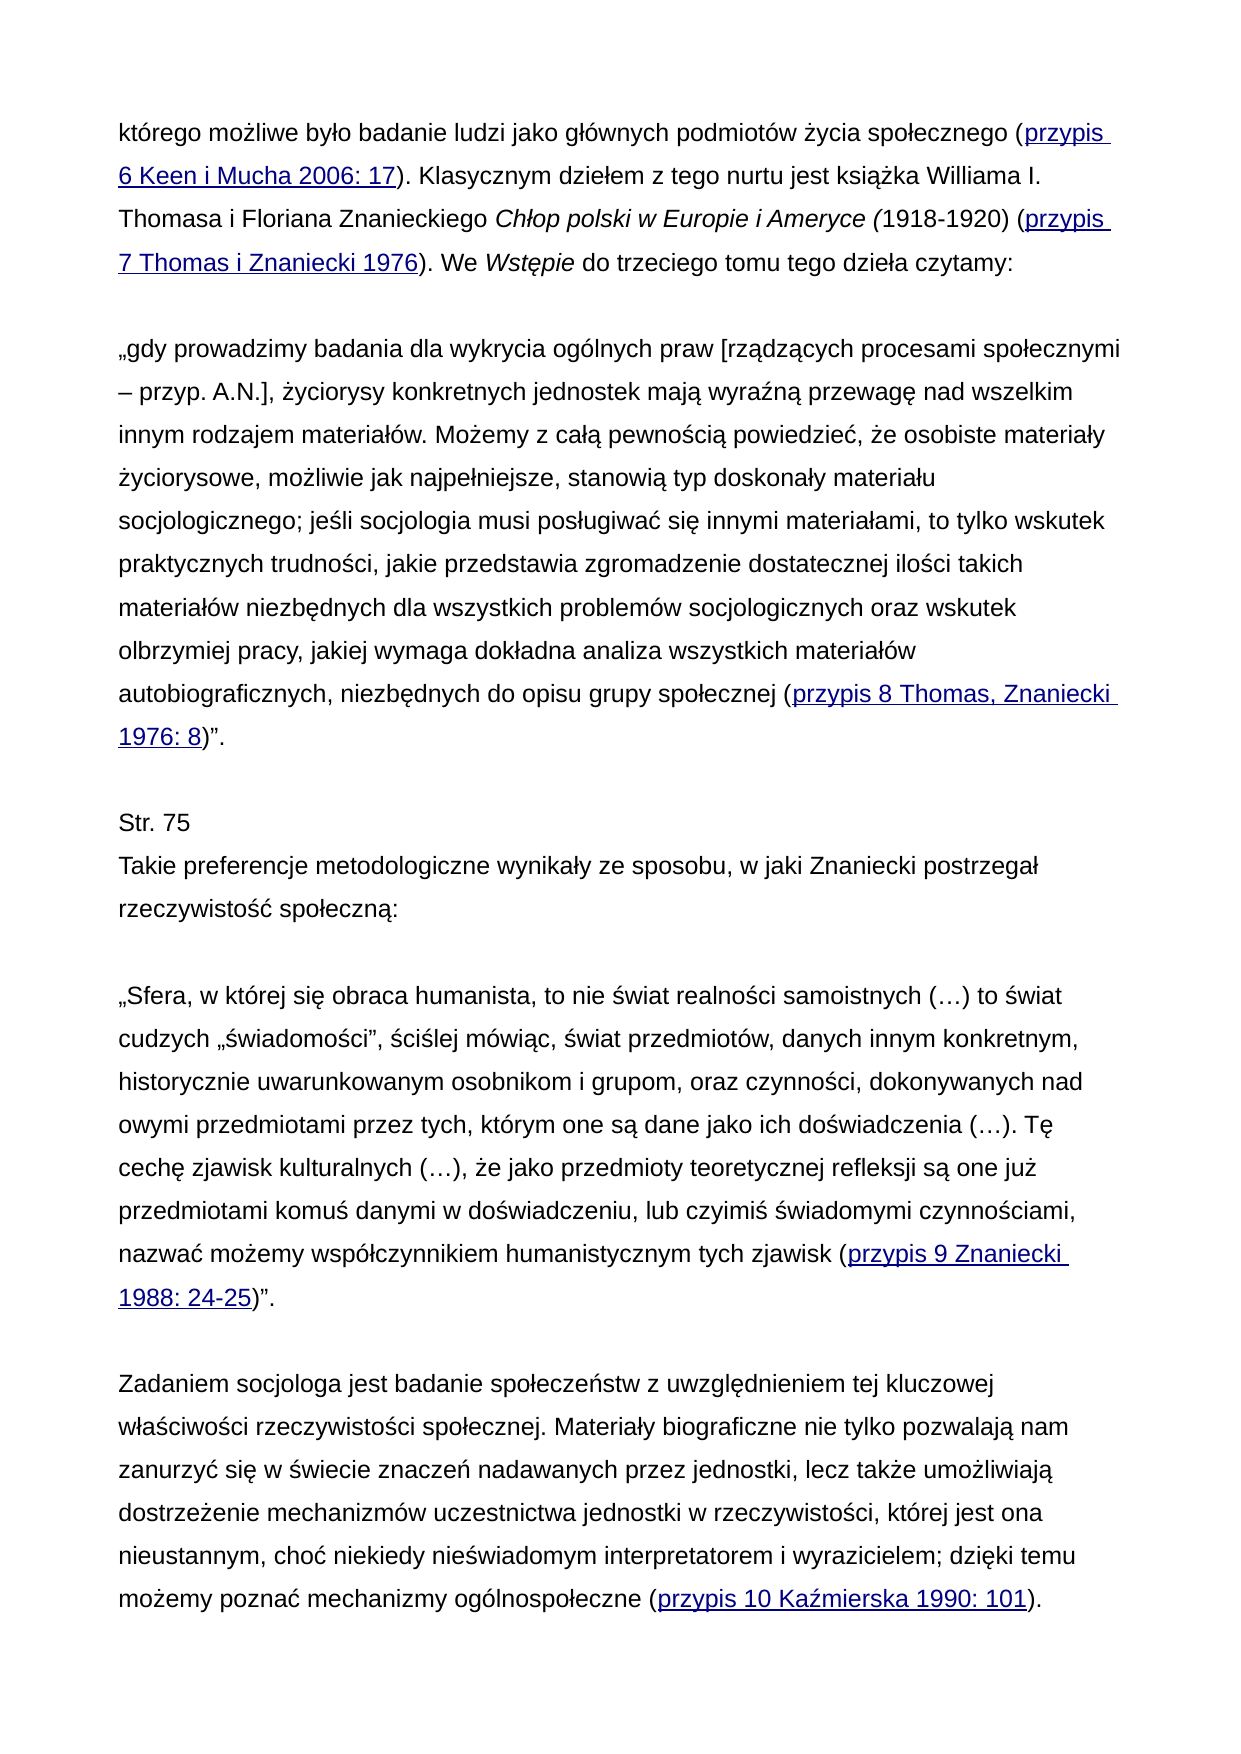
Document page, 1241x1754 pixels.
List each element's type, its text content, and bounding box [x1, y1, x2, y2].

text Takie preferencje metodologiczne wynikały ze sposobu, w jaki Znaniecki postrzegał rzeczywistość społeczną: [118, 851, 1122, 923]
text którego możliwe było badanie ludzi jako głównych podmiotów życia społecznego (przypis 6 Keen i Mucha 2006: 17). Klasycznym dziełem z tego nurtu jest książka Williama I. Thomasa i Floriana Znanieckiego Chłop polski w Europie i Ameryce (1918-1920) (przypis 7 Thomas i Znaniecki 1976). We Wstępie do trzeciego tomu tego dzieła czytamy: [118, 118, 1122, 276]
text „Sfera, w której się obraca humanista, to nie świat realności samoistnych (…) to świat cudzych „świadomości”, ściślej mówiąc, świat przedmiotów, danych innym konkretnym, historycznie uwarunkowanym osobnikom i grupom, oraz czynności, dokonywanych nad owymi przedmiotami przez tych, którym one są dane jako ich doświadczenia (…). Tę cechę zjawisk kulturalnych (…), że jako przedmioty teoretycznej refleksji są one już przedmiotami komuś danymi w doświadczeniu, lub czyimiś świadomymi czynnościami, nazwać możemy współczynnikiem humanistycznym tych zjawisk (przypis 9 Znaniecki 1988: 24-25)”. [118, 981, 1122, 1311]
text „gdy prowadzimy badania dla wykrycia ogólnych praw [rządzących procesami społecznymi – przyp. A.N.], życiorysy konkretnych jednostek mają wyraźną przewagę nad wszelkim innym rodzajem materiałów. Możemy z całą pewnością powiedzieć, że osobiste materiały życiorysowe, możliwie jak najpełniejsze, stanowią typ doskonały materiału socjologicznego; jeśli socjologia musi posługiwać się innymi materiałami, to tylko wskutek praktycznych trudności, jakie przedstawia zgromadzenie dostatecznej ilości takich materiałów niezbędnych dla wszystkich problemów socjologicznych oraz wskutek olbrzymiej pracy, jakiej wymaga dokładna analiza wszystkich materiałów autobiograficznych, niezbędnych do opisu grupy społecznej (przypis 8 Thomas, Znaniecki 1976: 8)”. [118, 334, 1122, 751]
text Zadaniem socjologa jest badanie społeczeństw z uwzględnieniem tej kluczowej właściwości rzeczywistości społecznej. Materiały biograficzne nie tylko pozwalają nam zanurzyć się w świecie znaczeń nadawanych przez jednostki, lecz także umożliwiają dostrzeżenie mechanizmów uczestnictwa jednostki w rzeczywistości, której jest ona nieustannym, choć niekiedy nieświadomym interpretatorem i wyrazicielem; dzięki temu możemy poznać mechanizmy ogólnospołeczne (przypis 10 Kaźmierska 1990: 101). [118, 1369, 1122, 1613]
text Str. 75 [118, 808, 1122, 837]
